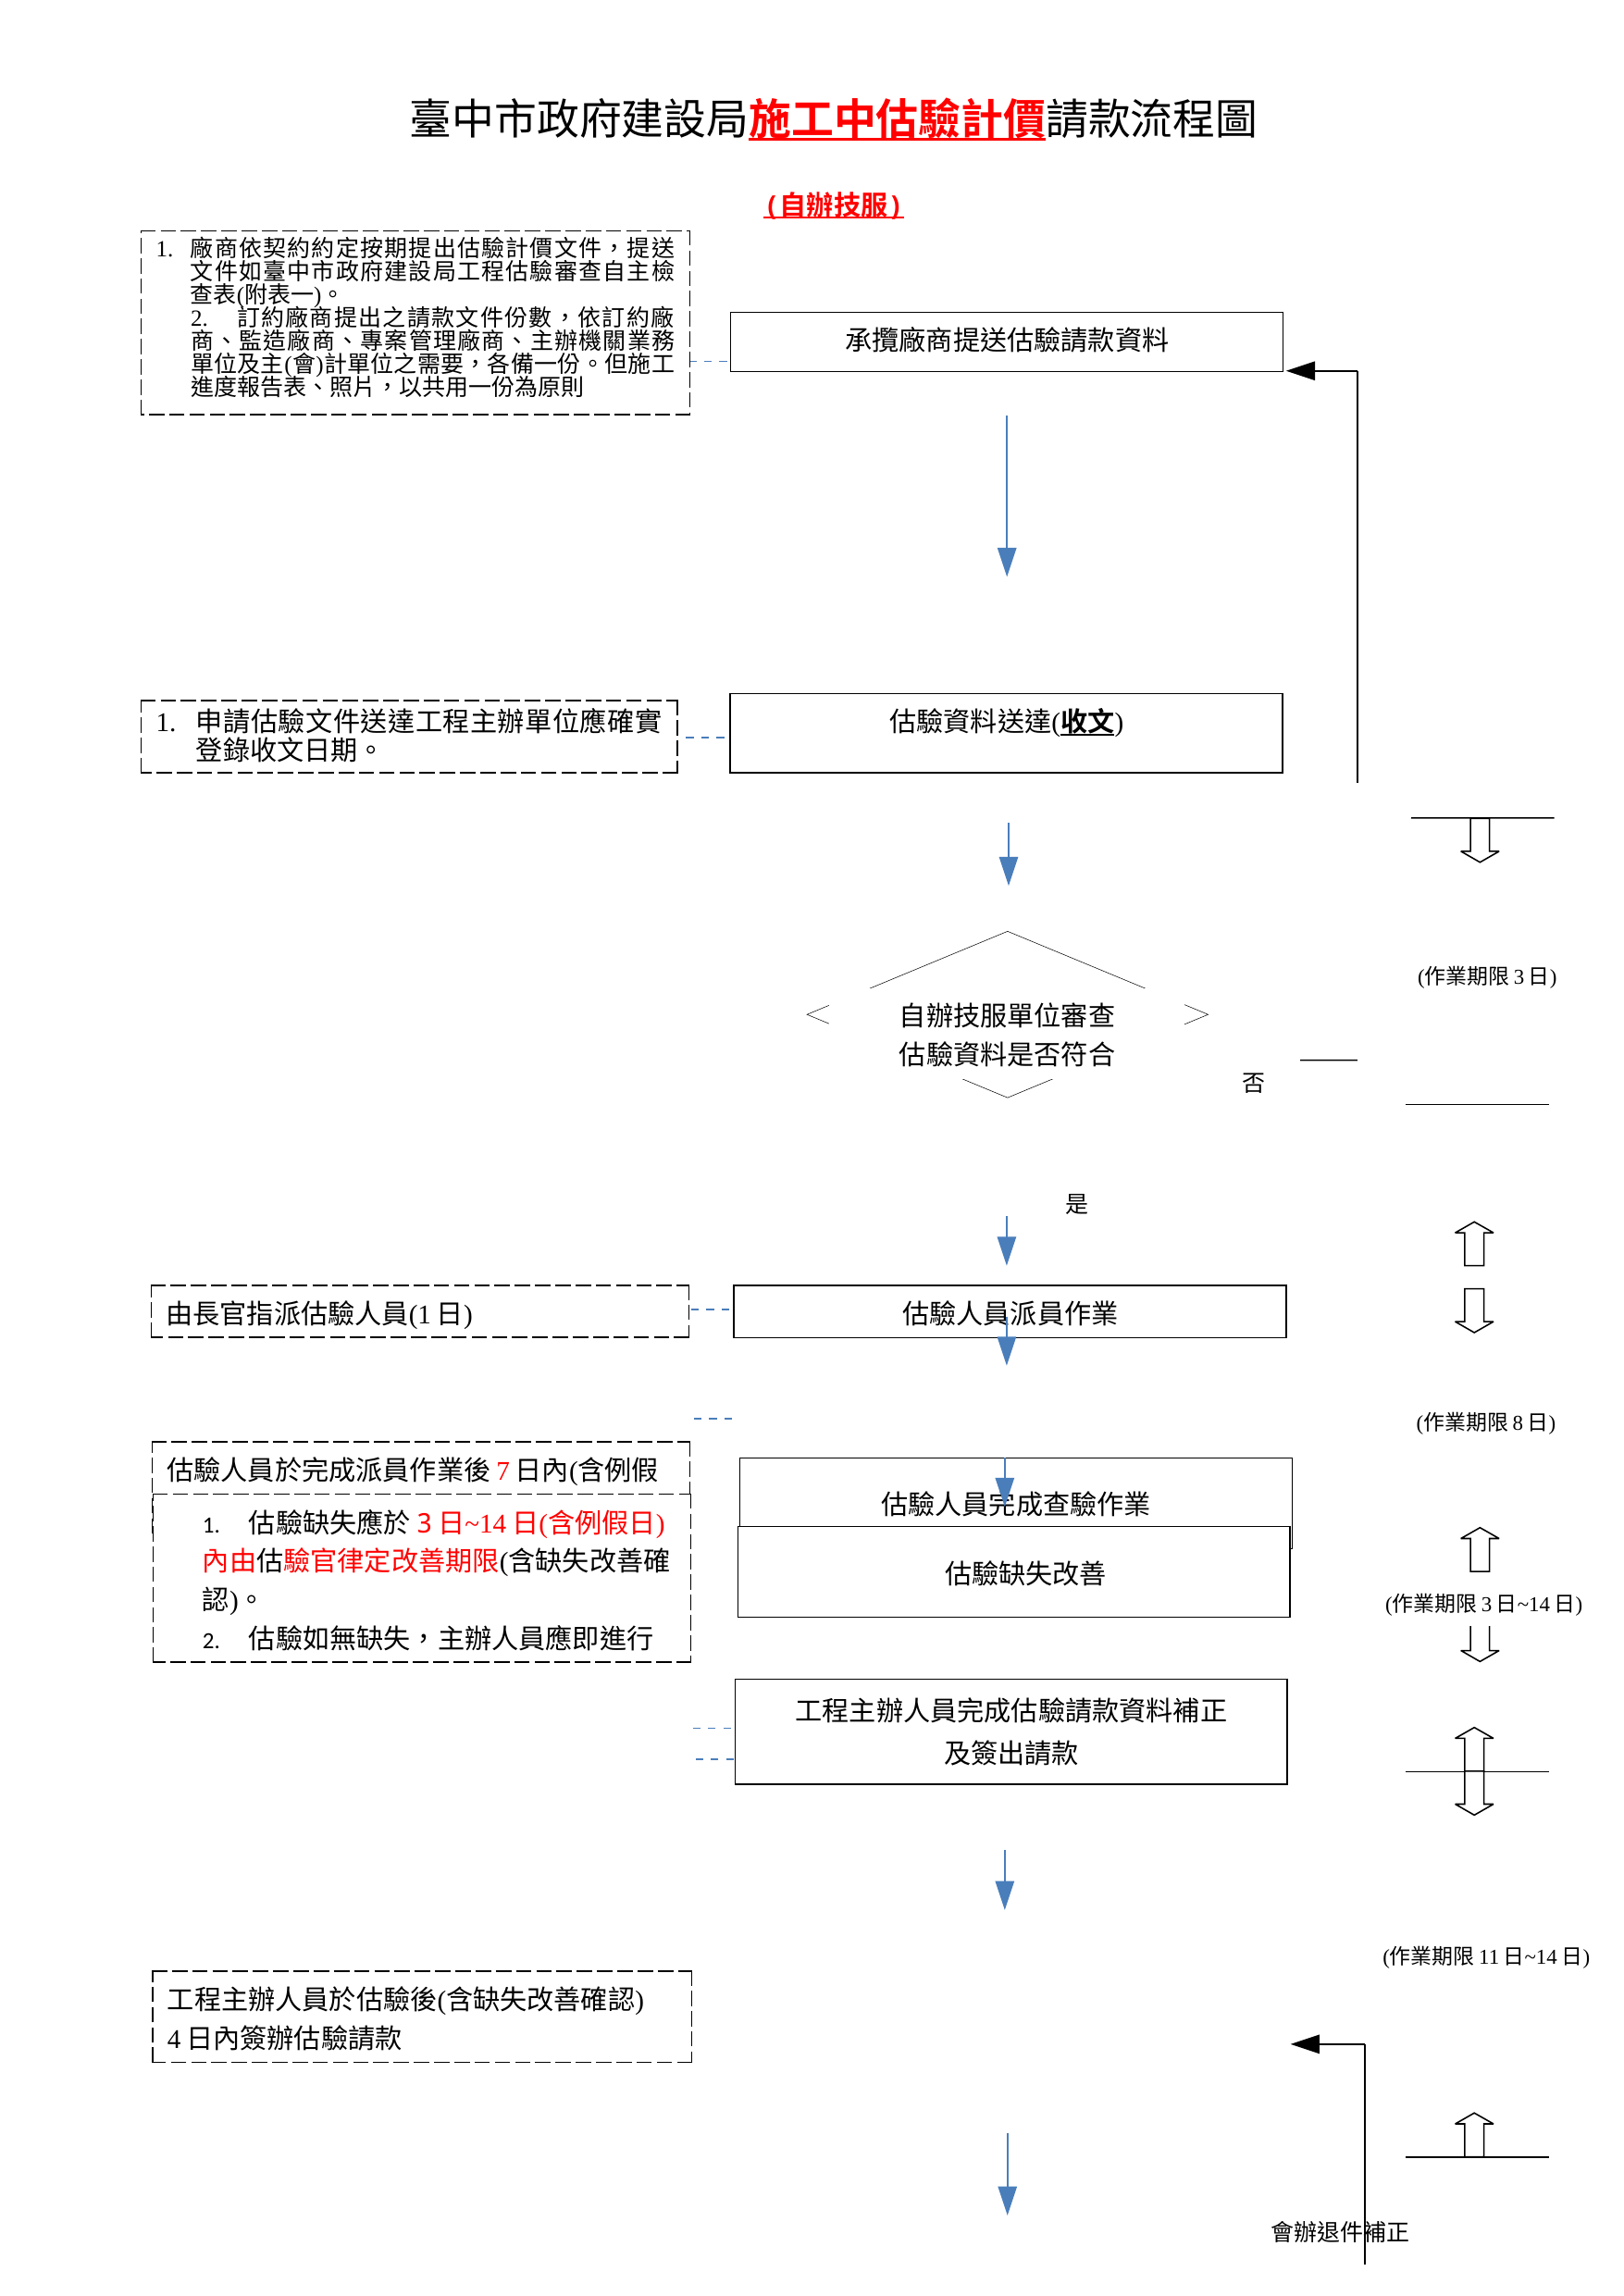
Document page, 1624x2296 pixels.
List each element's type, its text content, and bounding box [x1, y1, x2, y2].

text 估驗人員於完成派員作業後7日內(含例假日)完成估驗作業 [167, 1449, 676, 1494]
text 自辦技服單位審查 [843, 996, 1171, 1034]
list 估驗如無缺失，主辦人員應即進行下階段估驗請款作業。 [203, 1618, 676, 1655]
text 承攬廠商提送估驗請款資料 [745, 320, 1269, 358]
text (作業期限8日) [1381, 1399, 1591, 1437]
text 估驗人員完成查驗作業 [754, 1483, 1278, 1521]
list 申請估驗文件送達工程主辦單位應確實登錄收文日期。 [155, 708, 663, 765]
text 估驗人員派員作業 [749, 1293, 1271, 1330]
text 否 [1220, 1065, 1286, 1098]
text 會辦退件補正 [1259, 2215, 1364, 2248]
text 估驗資料是否符合 [843, 1034, 1171, 1073]
text 會辦退件補正 [1366, 2215, 1420, 2248]
text 4日內簽辦估驗請款 [167, 2017, 677, 2054]
text 工程主辦人員於估驗後(含缺失改善確認) [167, 1979, 677, 2017]
list 估驗缺失應於3日~14日(含例假日)內由估驗官律定改善期限(含缺失改善確認)。 [203, 1502, 676, 1618]
text 臺中市政府建設局施工中估驗計價請款流程圖 [137, 49, 1531, 165]
text 估驗資料送達(收文) [745, 701, 1268, 739]
text (作業期限3日~14日) [1379, 1581, 1589, 1620]
text 是 [1044, 1185, 1110, 1220]
text 估驗缺失改善 [775, 1534, 1275, 1595]
list 訂約廠商提出之請款文件份數，依訂約廠商、監造廠商、專案管理廠商、主辦機關業務單位及主(會)計單位之需要，各備一份。但施工進度報告表、照片，以共用一份為原則 [191, 308, 676, 401]
text (作業期限3日) [1382, 953, 1592, 992]
list 廠商依契約約定按期提出估驗計價文件，提送文件如臺中市政府建設局工程估驗審查自主檢查表(附表一)。 [155, 239, 676, 308]
text 及簽出請款 [750, 1729, 1272, 1771]
text (自辦技服) [137, 165, 1531, 222]
text 由長官指派估驗人員(1日) [166, 1293, 675, 1330]
text 工程主辦人員完成估驗請款資料補正 [750, 1686, 1272, 1729]
text (作業期限11日~14日) [1381, 1933, 1591, 1971]
